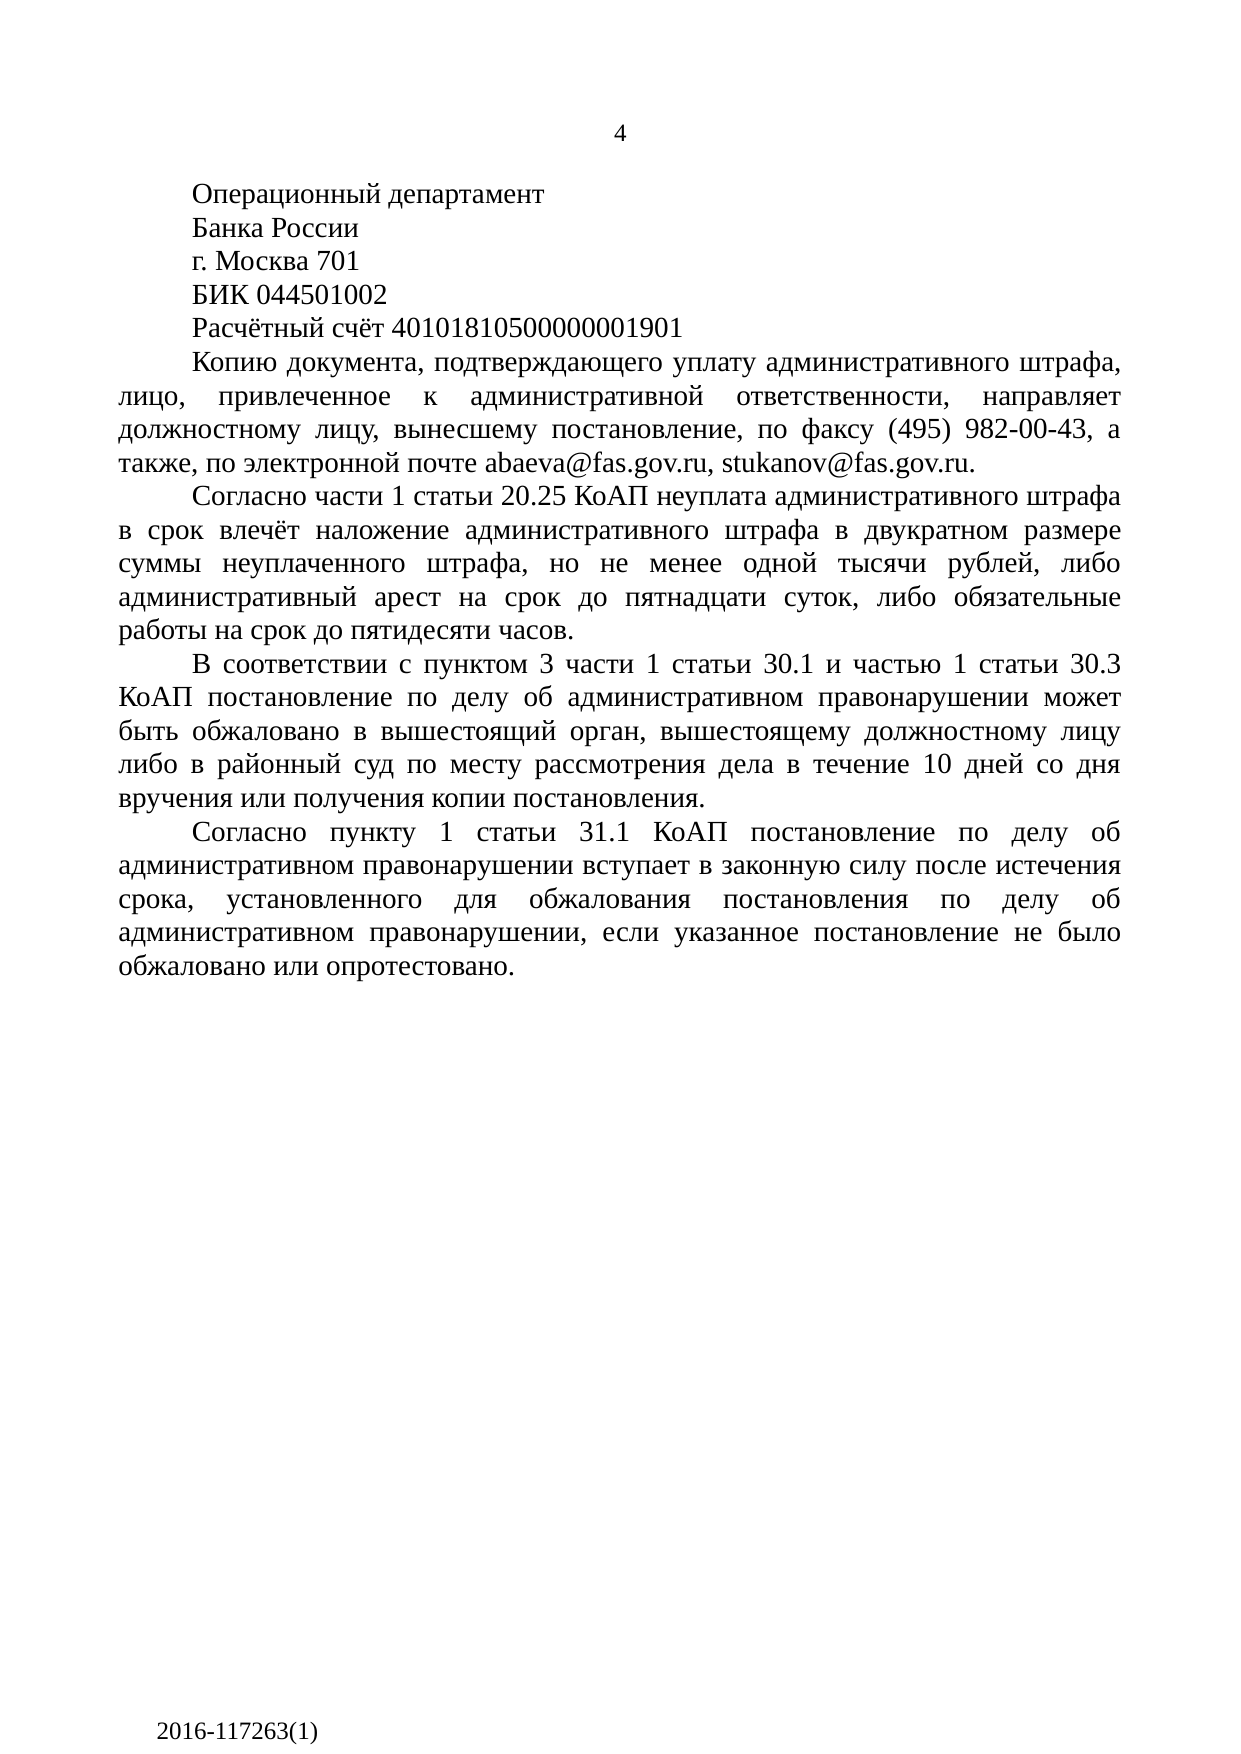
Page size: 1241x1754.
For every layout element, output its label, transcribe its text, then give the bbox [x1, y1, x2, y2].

text Банка России [118, 210, 1122, 243]
text Расчётный счёт 40101810500000001901 [118, 311, 1122, 344]
text Копию документа, подтверждающего уплату административного штрафа, лицо, привлеченное к административной ответственности, направляет должностному лицу, вынесшему постановление, по факсу (495) 982-00-43, а также, по электронной почте abaeva@fas.gov.ru, stukanov@fas.gov.ru. [118, 344, 1122, 478]
text Согласно пункту 1 статьи 31.1 КоАП постановление по делу об административном правонарушении вступает в законную силу после истечения срока, установленного для обжалования постановления по делу об административном правонарушении, если указанное постановление не было обжаловано или опротестовано. [118, 814, 1122, 981]
text г. Москва 701 [118, 243, 1122, 277]
text Операционный департамент [118, 176, 1122, 210]
text Согласно части 1 статьи 20.25 КоАП неуплата административного штрафа в срок влечёт наложение административного штрафа в двукратном размере суммы неуплаченного штрафа, но не менее одной тысячи рублей, либо административный арест на срок до пятнадцати суток, либо обязательные работы на срок до пятидесяти часов. [118, 478, 1122, 646]
text В соответствии с пунктом 3 части 1 статьи 30.1 и частью 1 статьи 30.3 КоАП постановление по делу об административном правонарушении может быть обжаловано в вышестоящий орган, вышестоящему должностному лицу либо в районный суд по месту рассмотрения дела в течение 10 дней со дня вручения или получения копии постановления. [118, 646, 1122, 814]
text БИК 044501002 [118, 277, 1122, 311]
